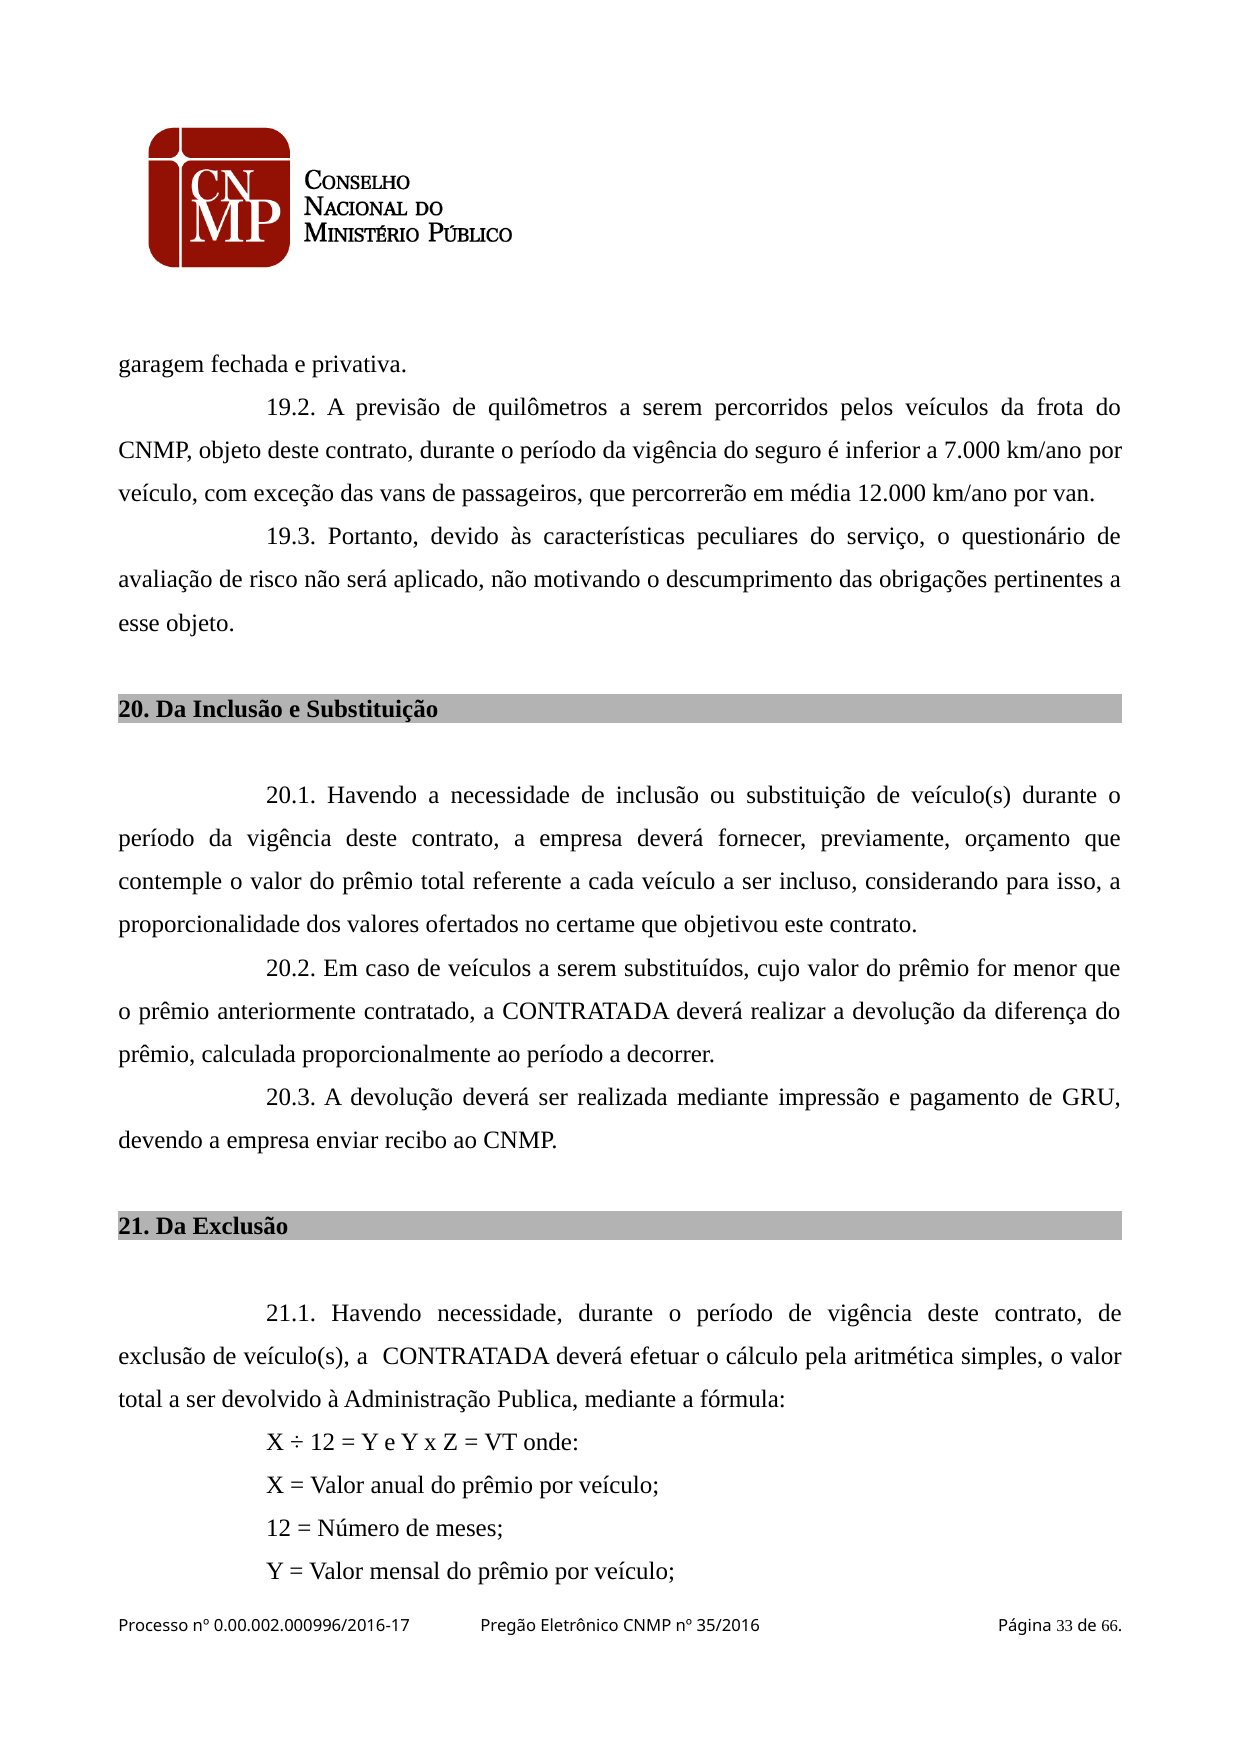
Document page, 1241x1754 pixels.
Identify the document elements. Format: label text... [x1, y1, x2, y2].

text 21.1. Havendo necessidade, durante o período de vigência deste contrato, de exclusão de veículo(s), a CONTRATADA deverá efetuar o cálculo pela aritmética simples, o valor total a ser devolvido à Administração Publica, mediante a fórmula: [118, 1298, 1122, 1413]
text 19.2. A previsão de quilômetros a serem percorridos pelos veículos da frota do CNMP, objeto deste contrato, durante o período da vigência do seguro é inferior a 7.000 km/ano por veículo, com exceção das vans de passageiros, que percorrerão em média 12.000 km/ano por van. [118, 392, 1122, 507]
list 21. Da Exclusão [118, 1211, 1122, 1240]
picture [124, 105, 528, 289]
text 19.3. Portanto, devido às características peculiares do serviço, o questionário de avaliação de risco não será aplicado, não motivando o descumprimento das obrigações pertinentes a esse objeto. [118, 521, 1122, 636]
text 20.3. A devolução deverá ser realizada mediante impressão e pagamento de GRU, devendo a empresa enviar recibo ao CNMP. [118, 1082, 1122, 1154]
text Y = Valor mensal do prêmio por veículo; [118, 1556, 1122, 1585]
text 20.2. Em caso de veículos a serem substituídos, cujo valor do prêmio for menor que o prêmio anteriormente contratado, a CONTRATADA deverá realizar a devolução da diferença do prêmio, calculada proporcionalmente ao período a decorrer. [118, 953, 1122, 1068]
text 12 = Número de meses; [118, 1513, 1122, 1542]
list 20. Da Inclusão e Substituição [118, 694, 1122, 723]
text X = Valor anual do prêmio por veículo; [118, 1470, 1122, 1499]
text garagem fechada e privativa. [118, 349, 1122, 378]
text 20.1. Havendo a necessidade de inclusão ou substituição de veículo(s) durante o período da vigência deste contrato, a empresa deverá fornecer, previamente, orçamento que contemple o valor do prêmio total referente a cada veículo a ser incluso, considerando para isso, a proporcionalidade dos valores ofertados no certame que objetivou este contrato. [118, 780, 1122, 938]
text X ÷ 12 = Y e Y x Z = VT onde: [118, 1427, 1122, 1456]
